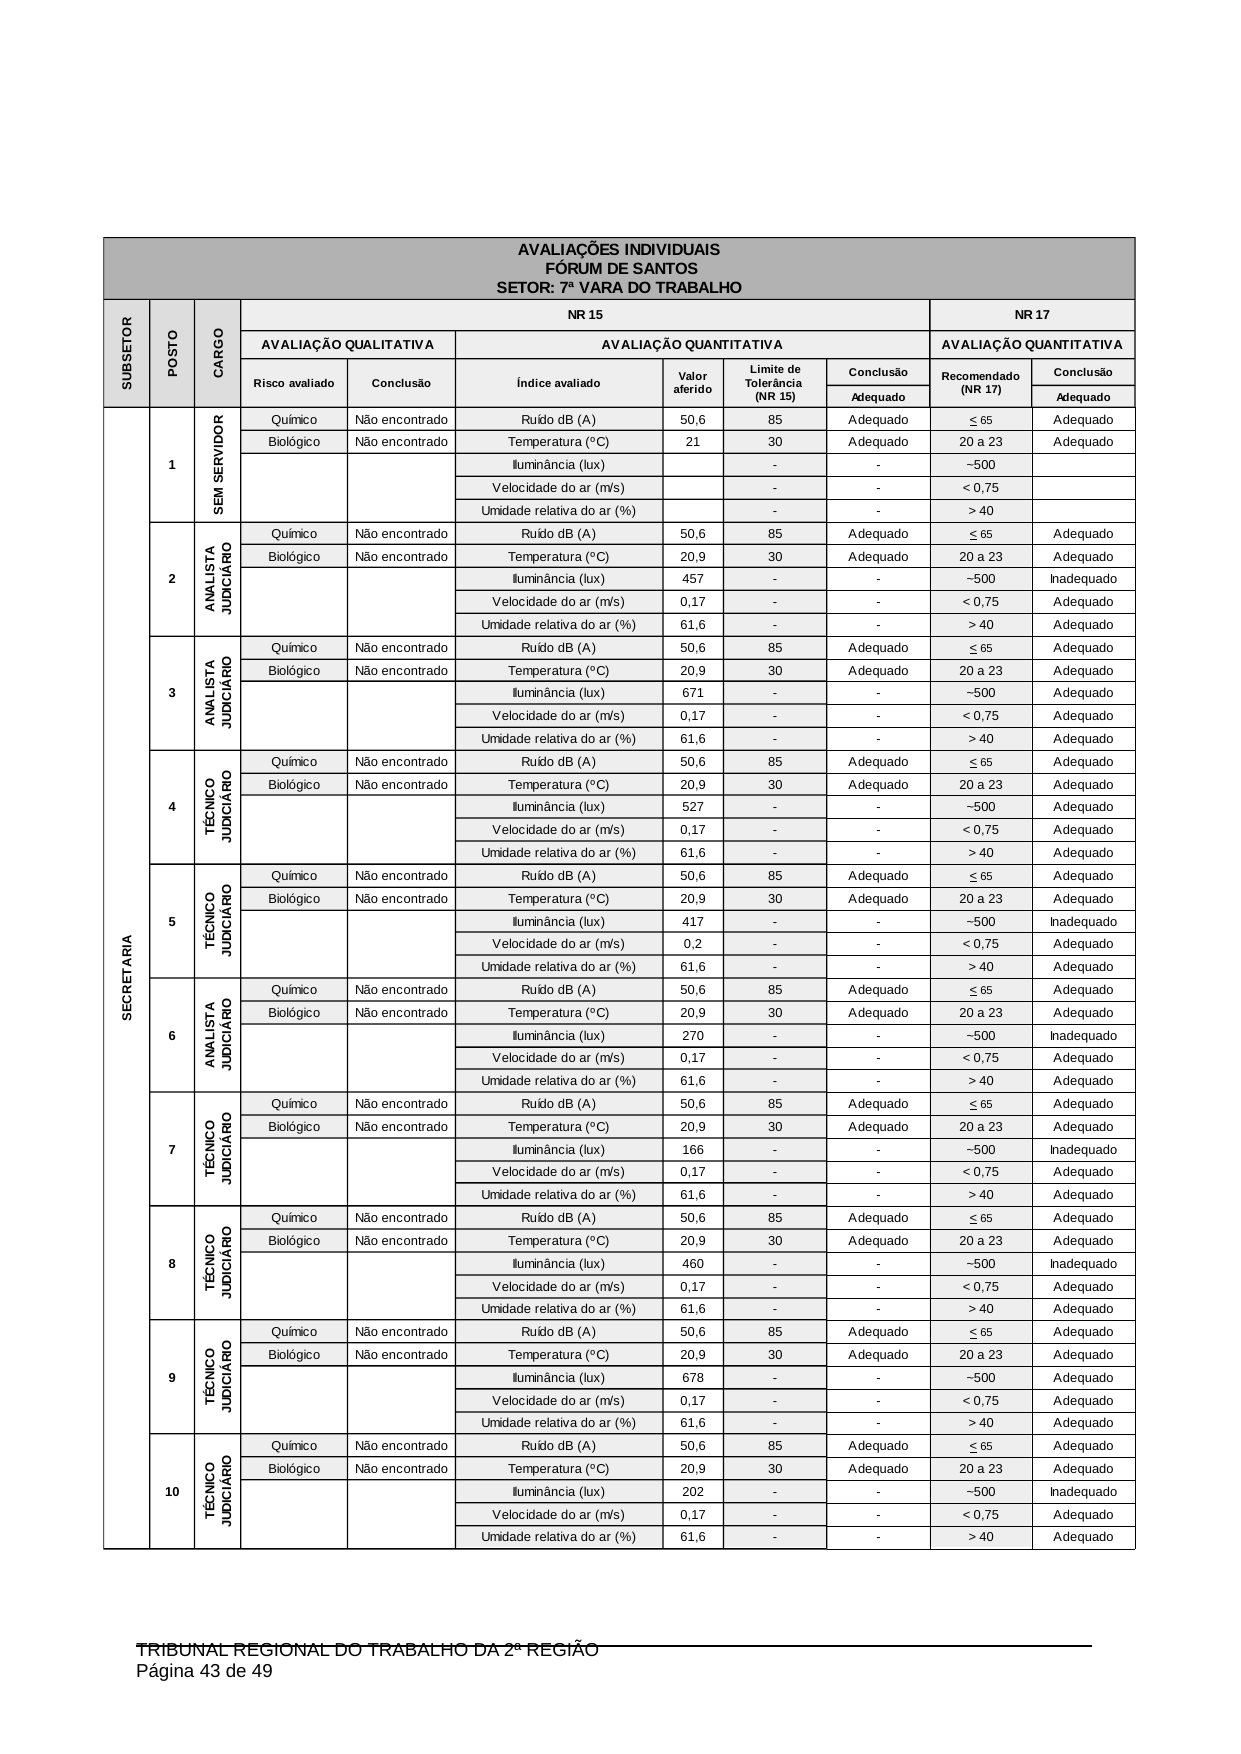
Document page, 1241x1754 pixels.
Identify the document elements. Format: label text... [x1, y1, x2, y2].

text H [136, 159, 1104, 186]
